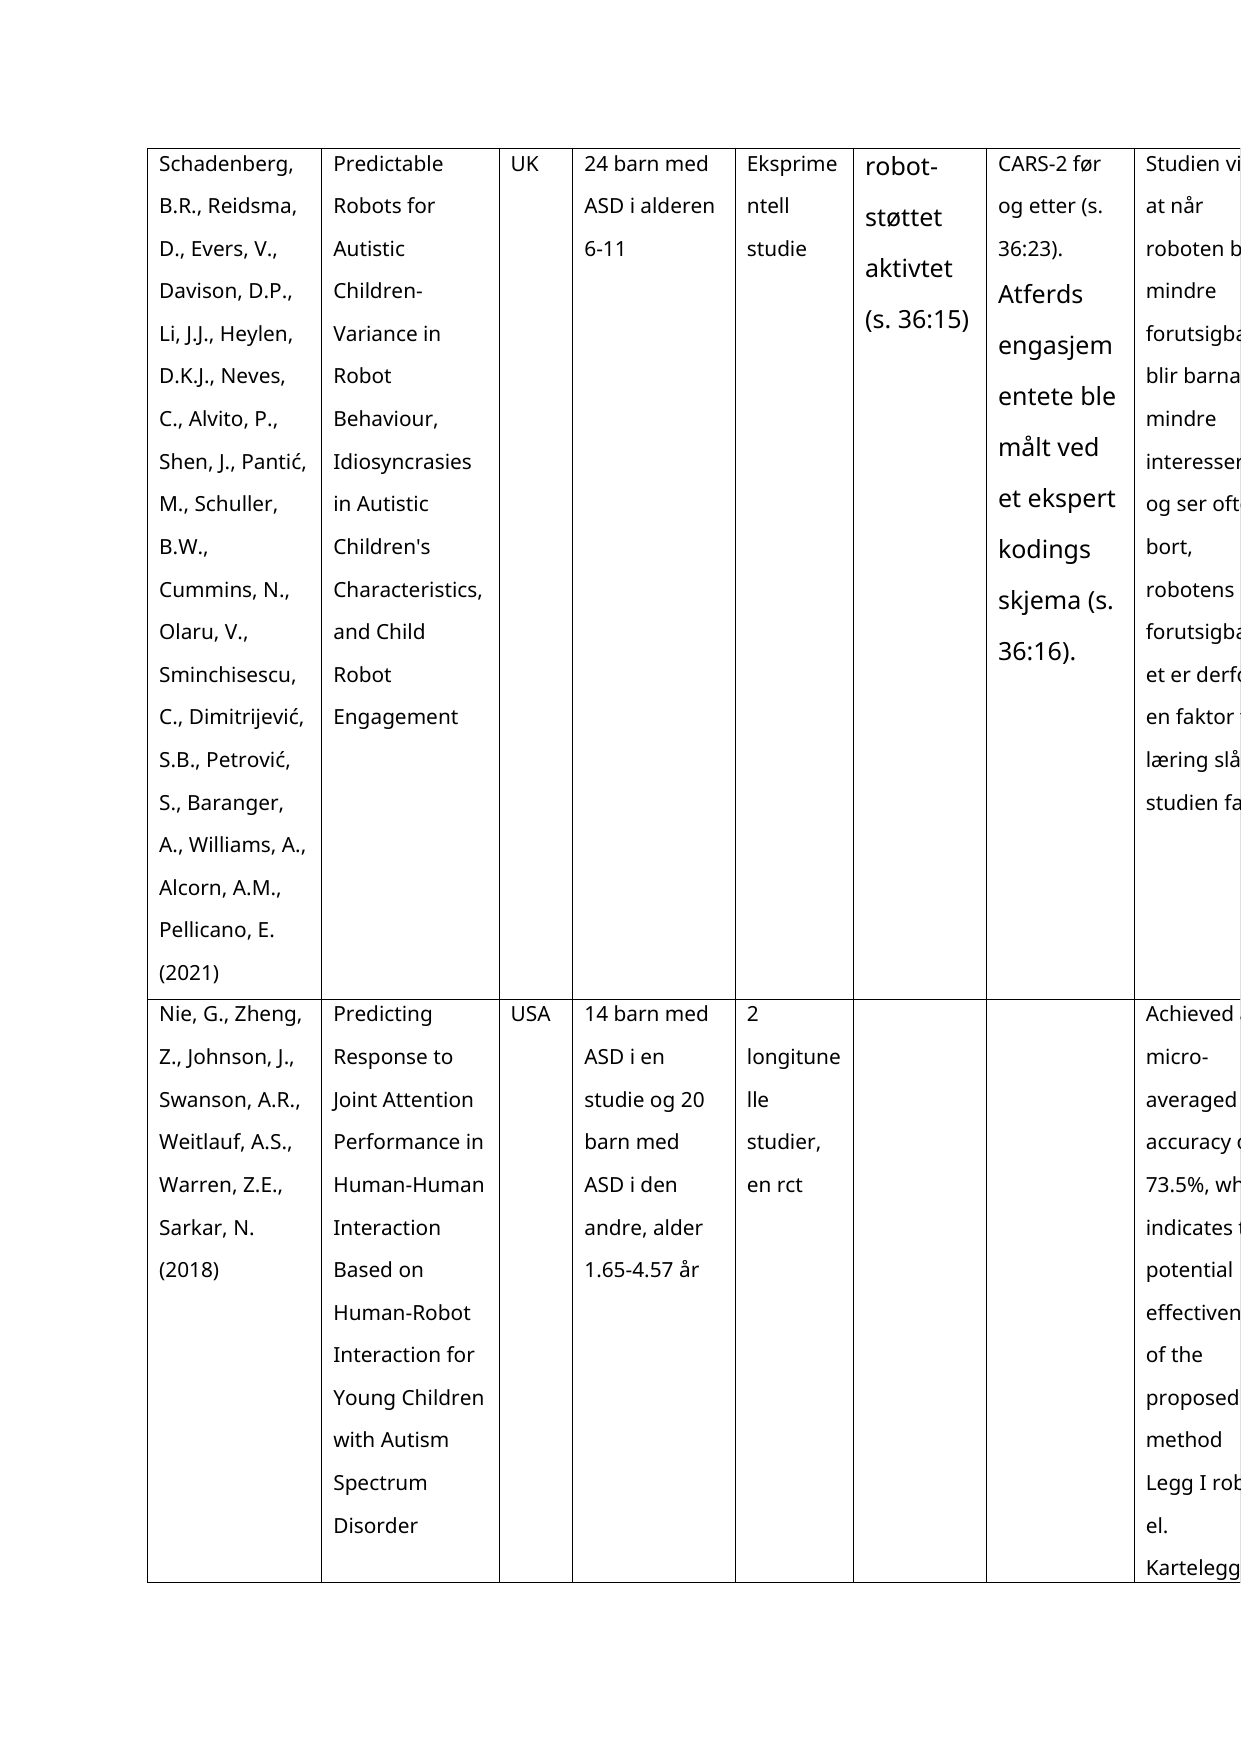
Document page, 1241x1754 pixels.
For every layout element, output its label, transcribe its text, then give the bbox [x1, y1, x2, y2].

table_cell Schadenberg, B.R., Reidsma, D., Evers, V., Davison, D.P., Li, J.J., Heylen, D.K.J., Neves, C., Alvito, P., Shen, J., Pantić, M., Schuller, B.W., Cummins, N., Olaru, V., Sminchisescu, C., Dimitrijević, S.B., Petrović, S., Baranger, A., Williams, A., Alcorn, A.M., Pellicano, E. (2021) [148, 149, 321, 998]
table_cell Nie, G., Zheng, Z., Johnson, J., Swanson, A.R., Weitlauf, A.S., Warren, Z.E., Sarkar, N. (2018) [148, 1000, 321, 1582]
table_cell [987, 1000, 1134, 1582]
table_cell 14 barn med ASD i en studie og 20 barn med ASD i den andre, alder 1.65-4.57 år [573, 1000, 735, 1582]
table_cell 2 longitunelle studier, en rct [736, 1000, 853, 1582]
table_cell [854, 1000, 986, 1582]
table_cell Achieved a micro-averaged accuracy of 73.5%, which indicates the potential effectiveness of the proposed method Legg I robot el. Kartelegging..ta bort… [1135, 1000, 1240, 1582]
table_cell Predicting Response to Joint Attention Performance in Human-Human Interaction Based on Human-Robot Interaction for Young Children with Autism Spectrum Disorder [322, 1000, 499, 1582]
table_cell CARS-2 før og etter (s. 36:23). Atferds engasjementete ble målt ved et ekspert kodings skjema (s. 36:16). [987, 149, 1134, 998]
table_cell 24 barn med ASD i alderen 6-11 [573, 149, 735, 998]
table_cell Predictable Robots for Autistic Children-Variance in Robot Behaviour, Idiosyncrasies in Autistic Children's Characteristics, and Child Robot Engagement [322, 149, 499, 998]
table_cell Studien viser at når roboten blir mindre forutsigbar blir barna mindre interessert og ser oftere bort, robotens forutsigbarhet er derfor en faktor for læring slår studien fast. [1135, 149, 1240, 998]
table_cell robot-støttet aktivtet (s. 36:15) [854, 149, 986, 998]
table_cell USA [500, 1000, 572, 1582]
table_cell Eksprimentell studie [736, 149, 853, 998]
table_cell UK [500, 149, 572, 998]
